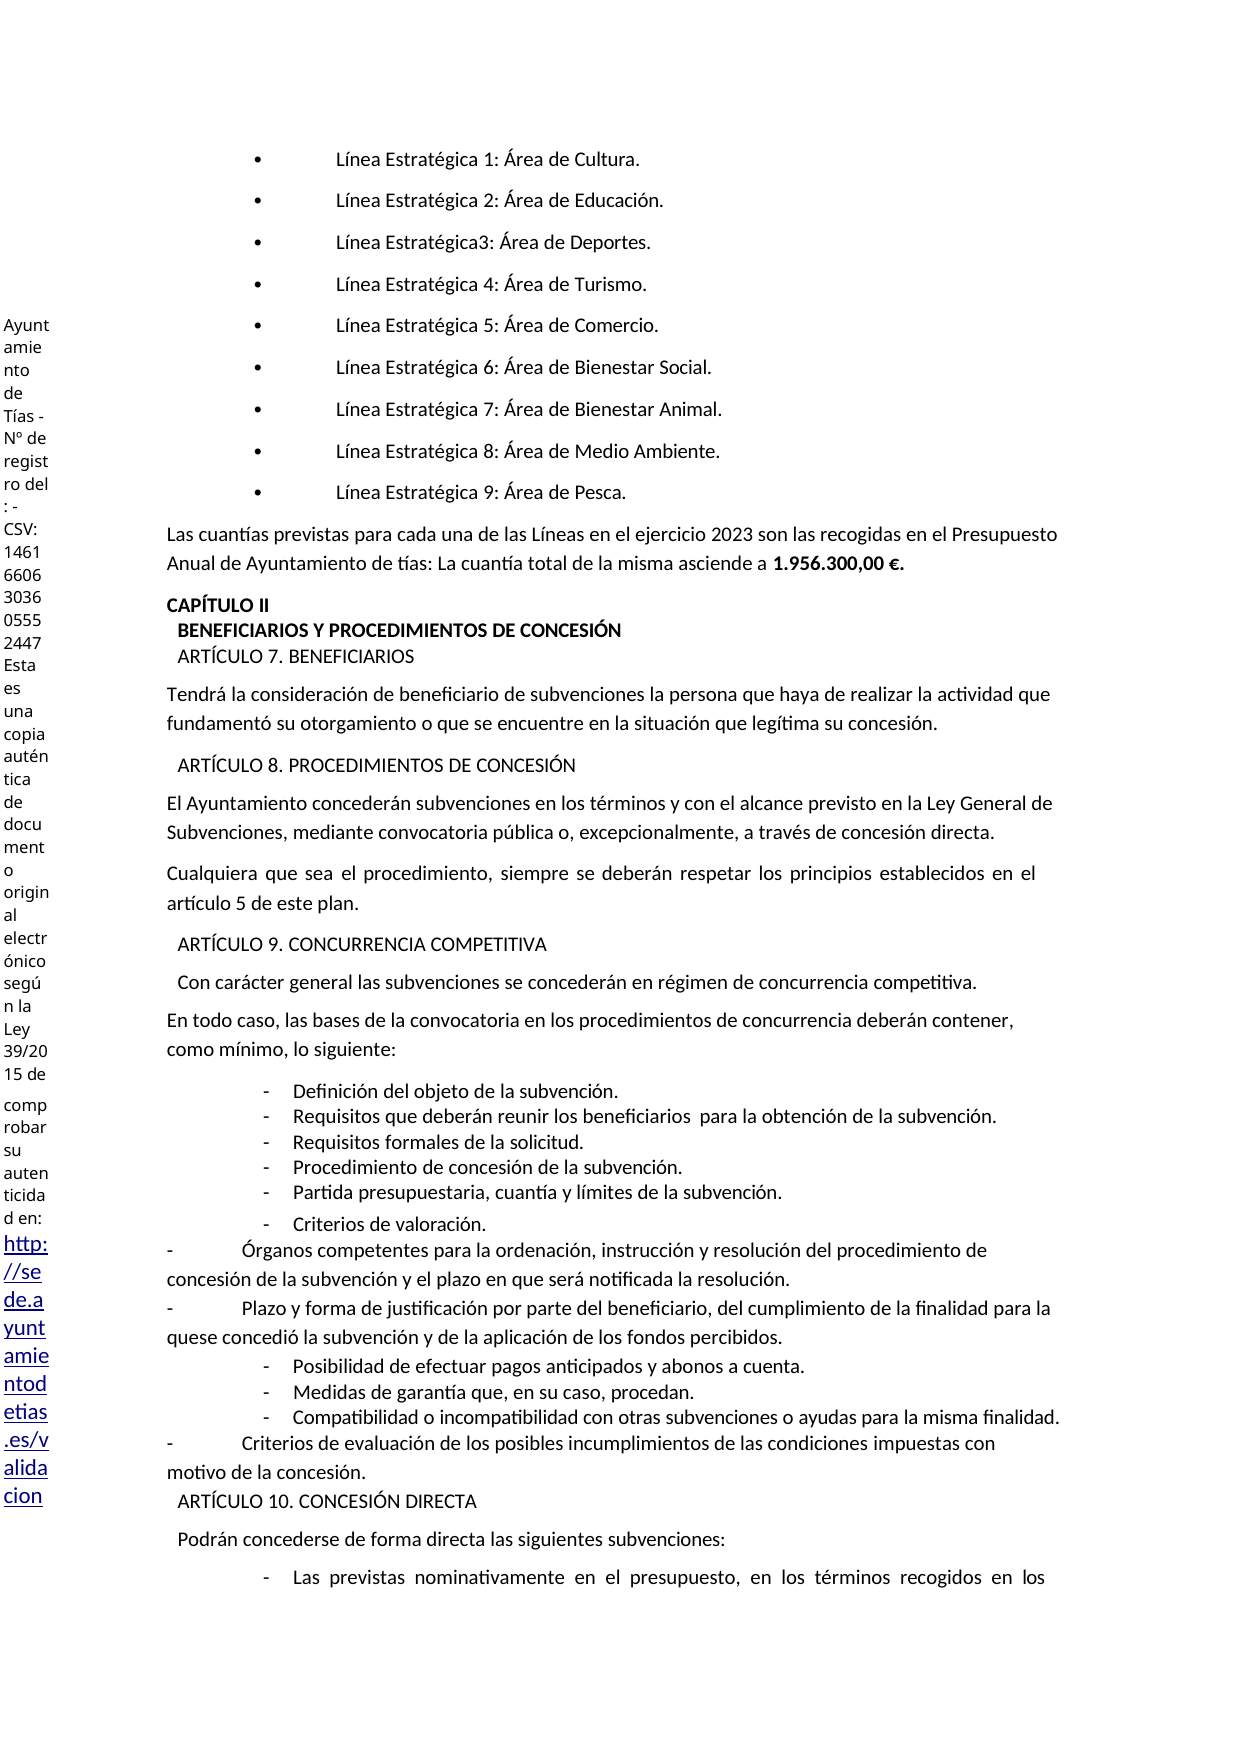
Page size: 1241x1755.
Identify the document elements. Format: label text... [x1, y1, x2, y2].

list Línea Estratégica 7: Área de Bienestar Animal. [251, 396, 1076, 422]
list Posibilidad de efectuar pagos anticipados y abonos a cuenta. [263, 1353, 1076, 1379]
list Línea Estratégica 5: Área de Comercio. [251, 313, 1076, 338]
text Cualquiera que sea el procedimiento, siempre se deberán respetar los principios establecidos en el artículo 5 de este plan. [167, 861, 1071, 915]
text Tendrá la consideración de beneficiario de subvenciones la persona que haya de realizar la actividad que fundamentó su otorgamiento o que se encuentre en la situación que legítima su concesión. [167, 681, 1071, 735]
list Plazo y forma de justificación por parte del beneficiario, del cumplimiento de la finalidad para la quese concedió la subvención y de la aplicación de los fondos percibidos. [167, 1295, 1052, 1350]
list Las previstas nominativamente en el presupuesto, en los términos recogidos en los [263, 1564, 1076, 1589]
text ARTÍCULO 9. CONCURRENCIA COMPETITIVA [177, 931, 1076, 957]
text ARTÍCULO 8. PROCEDIMIENTOS DE CONCESIÓN [177, 752, 1076, 777]
list Criterios de valoración. [263, 1211, 1076, 1237]
list Compatibilidad o incompatibilidad con otras subvenciones o ayudas para la misma finalidad. [263, 1404, 1076, 1429]
list Medidas de garantía que, en su caso, procedan. [263, 1379, 1076, 1404]
list Criterios de evaluación de los posibles incumplimientos de las condiciones impuestas con motivo de la concesión. [167, 1430, 1052, 1484]
list Línea Estratégica 1: Área de Cultura. [251, 146, 1076, 171]
list Órganos competentes para la ordenación, instrucción y resolución del procedimiento de concesión de la subvención y el plazo en que será notificada la resolución. [167, 1237, 1052, 1291]
list Línea Estratégica 9: Área de Pesca. [251, 479, 1076, 505]
list Línea Estratégica3: Área de Deportes. [251, 229, 1076, 254]
text Las cuantías previstas para cada una de las Líneas en el ejercicio 2023 son las recogidas en el Presupuesto Anual de Ayuntamiento de tías: La cuantía total de la misma asciende a 1.956.300,00 €. [167, 521, 1071, 576]
subtitle CAPÍTULO II [167, 592, 1076, 618]
list Línea Estratégica 2: Área de Educación. [251, 187, 1076, 213]
list Procedimiento de concesión de la subvención. [263, 1154, 1076, 1179]
text En todo caso, las bases de la convocatoria en los procedimientos de concurrencia deberán contener, como mínimo, lo siguiente: [167, 1007, 1071, 1062]
list Línea Estratégica 8: Área de Medio Ambiente. [251, 438, 1076, 463]
list Requisitos que deberán reunir los beneficiarios para la obtención de la subvención. [263, 1103, 1076, 1129]
list Procedimiento Administrativo Común Electrónico. Puede comprobar su autenticidad en: http://sede.ayuntamientodetias.es/validacion [3, 1093, 51, 1525]
list Ayuntamiento de Tías - Nº de registro del : - CSV: 14616606303605552447 Esta es una copia auténtica de documento original electrónico según la Ley 39/2015 de [3, 313, 51, 1086]
text Podrán concederse de forma directa las siguientes subvenciones: [177, 1526, 1076, 1551]
list Partida presupuestaria, cuantía y límites de la subvención. [263, 1179, 1076, 1205]
text ARTÍCULO 7. BENEFICIARIOS [177, 643, 1076, 668]
list Definición del objeto de la subvención. [263, 1078, 1076, 1103]
list Línea Estratégica 4: Área de Turismo. [251, 271, 1076, 296]
list [1, 312, 51, 1525]
list Línea Estratégica 6: Área de Bienestar Social. [251, 354, 1076, 380]
text El Ayuntamiento concederán subvenciones en los términos y con el alcance previsto en la Ley General de Subvenciones, mediante convocatoria pública o, excepcionalmente, a través de concesión directa. [167, 790, 1058, 844]
text BENEFICIARIOS Y PROCEDIMIENTOS DE CONCESIÓN [177, 618, 1076, 643]
text Con carácter general las subvenciones se concederán en régimen de concurrencia competitiva. [177, 969, 1076, 995]
list Requisitos formales de la solicitud. [263, 1129, 1076, 1154]
text ARTÍCULO 10. CONCESIÓN DIRECTA [177, 1488, 1076, 1513]
